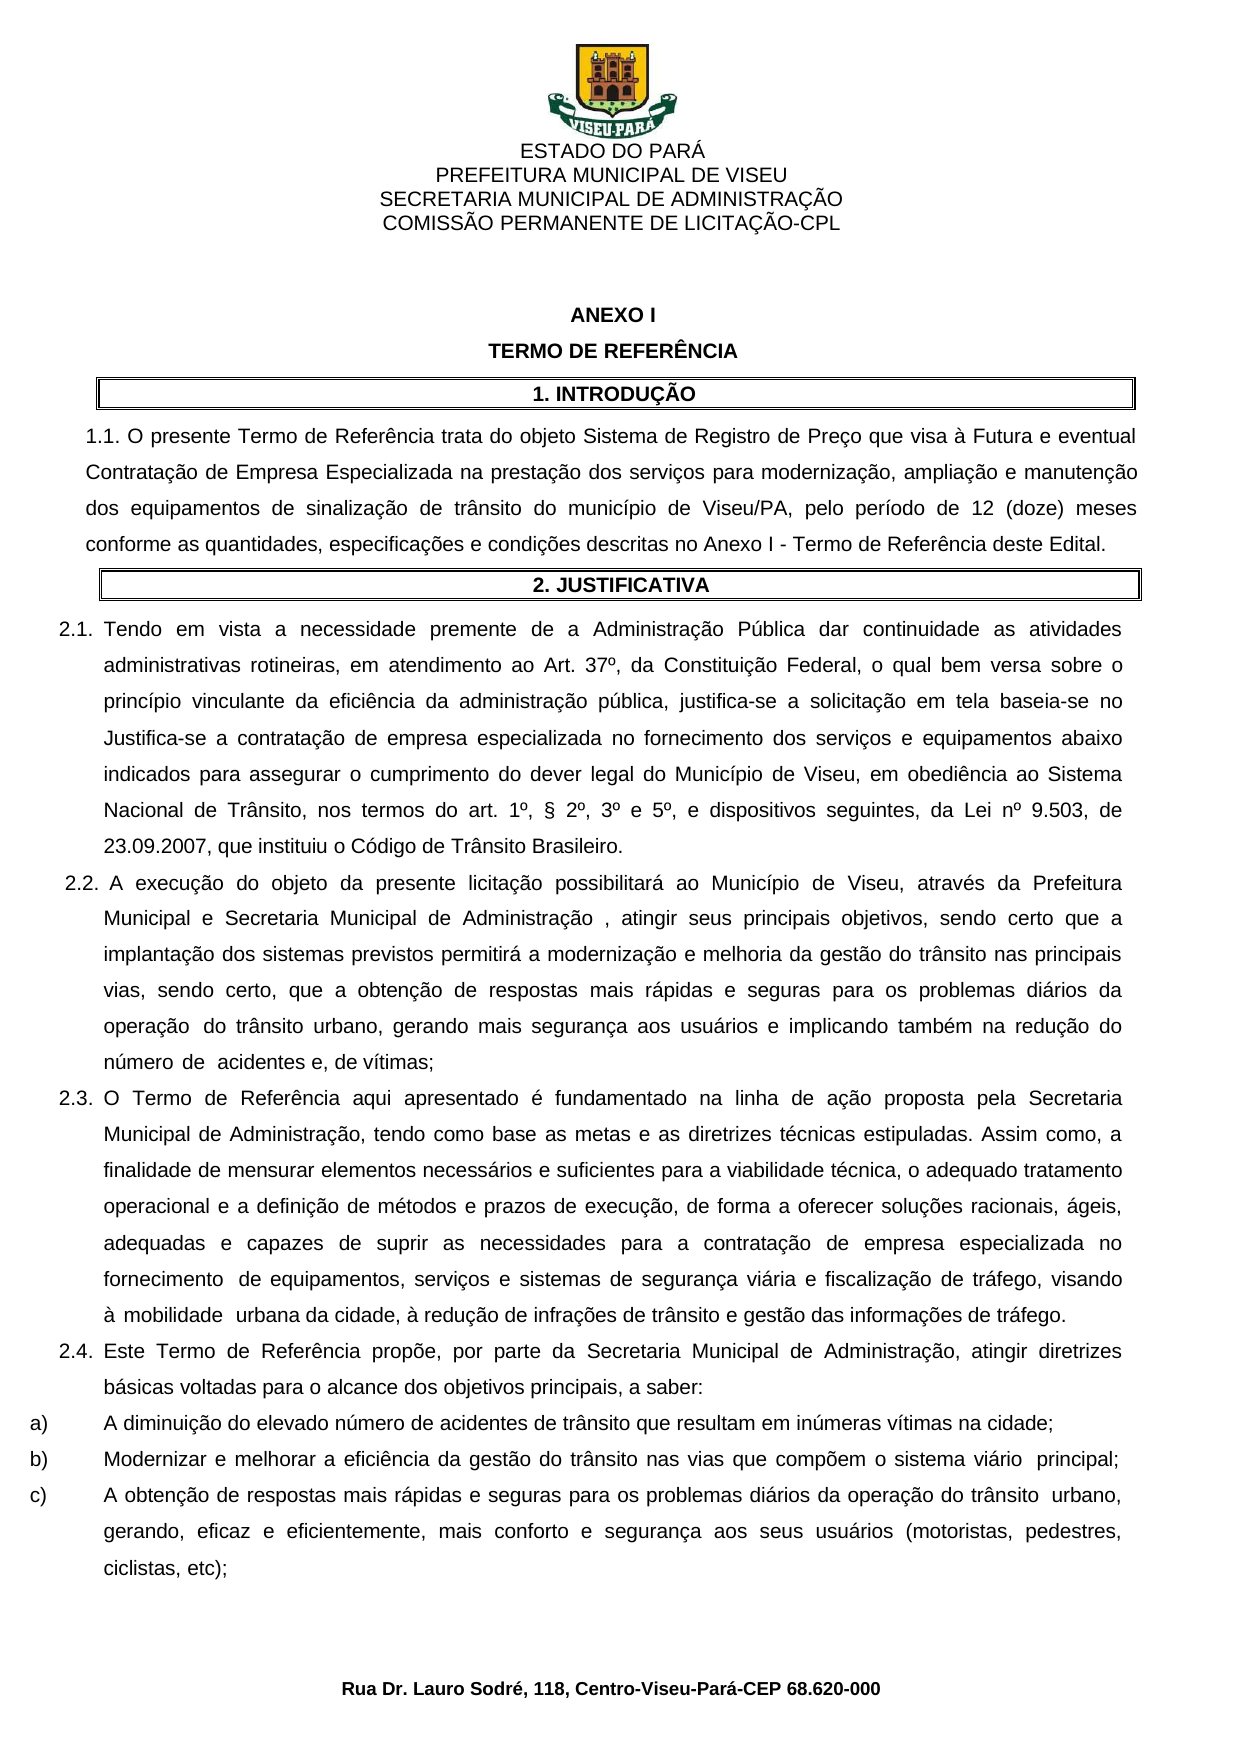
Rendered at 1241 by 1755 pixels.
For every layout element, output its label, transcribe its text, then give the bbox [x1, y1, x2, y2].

text TERMO DE REFERÊNCIA [486, 339, 740, 363]
list Tendo em vista a necessidade premente de a Administração Pública dar continuidade as atividades administrativas rotineiras, em atendimento ao Art. 37º, da Constituição Federal, o qual bem versa sobre o princípio vinculante da eficiência da administração pública, justifica-se a solicitação em tela baseia-se no Justifica-se a contratação de empresa especializada no fornecimento dos serviços e equipamentos abaixo indicados para assegurar o cumprimento do dever legal do Município de Viseu, em obediência ao Sistema Nacional de Trânsito, nos termos do art. 1º, § 2º, 3º e 5º, e dispositivos seguintes, da Lei nº 9.503, de 23.09.2007, que instituiu o Código de Trânsito Brasileiro. [85, 617, 1123, 858]
list Modernizar e melhorar a eficiência da gestão do trânsito nas vias que compõem o sistema viário principal; [85, 1447, 1122, 1471]
text 1.1. O presente Termo de Referência trata do objeto Sistema de Registro de Preço que visa à Futura e eventual Contratação de Empresa Especializada na prestação dos serviços para modernização, ampliação e manutenção dos equipamentos de sinalização de trânsito do município de Viseu/PA, pelo período de 12 (doze) meses conforme as quantidades, especificações e condições descritas no Anexo I - Termo de Referência deste Edital. [85, 424, 1138, 556]
list O Termo de Referência aqui apresentado é fundamentado na linha de ação proposta pela Secretaria Municipal de Administração, tendo como base as metas e as diretrizes técnicas estipuladas. Assim como, a finalidade de mensurar elementos necessários e suficientes para a viabilidade técnica, o adequado tratamento operacional e a definição de métodos e prazos de execução, de forma a oferecer soluções racionais, ágeis, adequadas e capazes de suprir as necessidades para a contratação de empresa especializada no fornecimento de equipamentos, serviços e sistemas de segurança viária e fiscalização de tráfego, visando à mobilidade urbana da cidade, à redução de infrações de trânsito e gestão das informações de tráfego. [85, 1086, 1123, 1327]
list A execução do objeto da presente licitação possibilitará ao Município de Viseu, através da Prefeitura Municipal e Secretaria Municipal de Administração , atingir seus principais objetivos, sendo certo que a implantação dos sistemas previstos permitirá a modernização e melhoria da gestão do trânsito nas principais vias, sendo certo, que a obtenção de respostas mais rápidas e seguras para os problemas diários da operação do trânsito urbano, gerando mais segurança aos usuários e implicando também na redução do número de acidentes e, de vítimas; [85, 870, 1122, 1074]
list Este Termo de Referência propõe, por parte da Secretaria Municipal de Administração, atingir diretrizes básicas voltadas para o alcance dos objetivos principais, a saber: [85, 1339, 1122, 1399]
text 2. JUSTIFICATIVA [533, 573, 1138, 597]
list A obtenção de respostas mais rápidas e seguras para os problemas diários da operação do trânsito urbano, gerando, eficaz e eficientemente, mais conforto e segurança aos seus usuários (motoristas, pedestres, ciclistas, etc); [85, 1483, 1122, 1579]
list A diminuição do elevado número de acidentes de trânsito que resultam em inúmeras vítimas na cidade; [85, 1411, 1153, 1435]
subtitle ANEXO I [486, 303, 740, 327]
text 1. INTRODUÇÃO [532, 382, 1132, 406]
